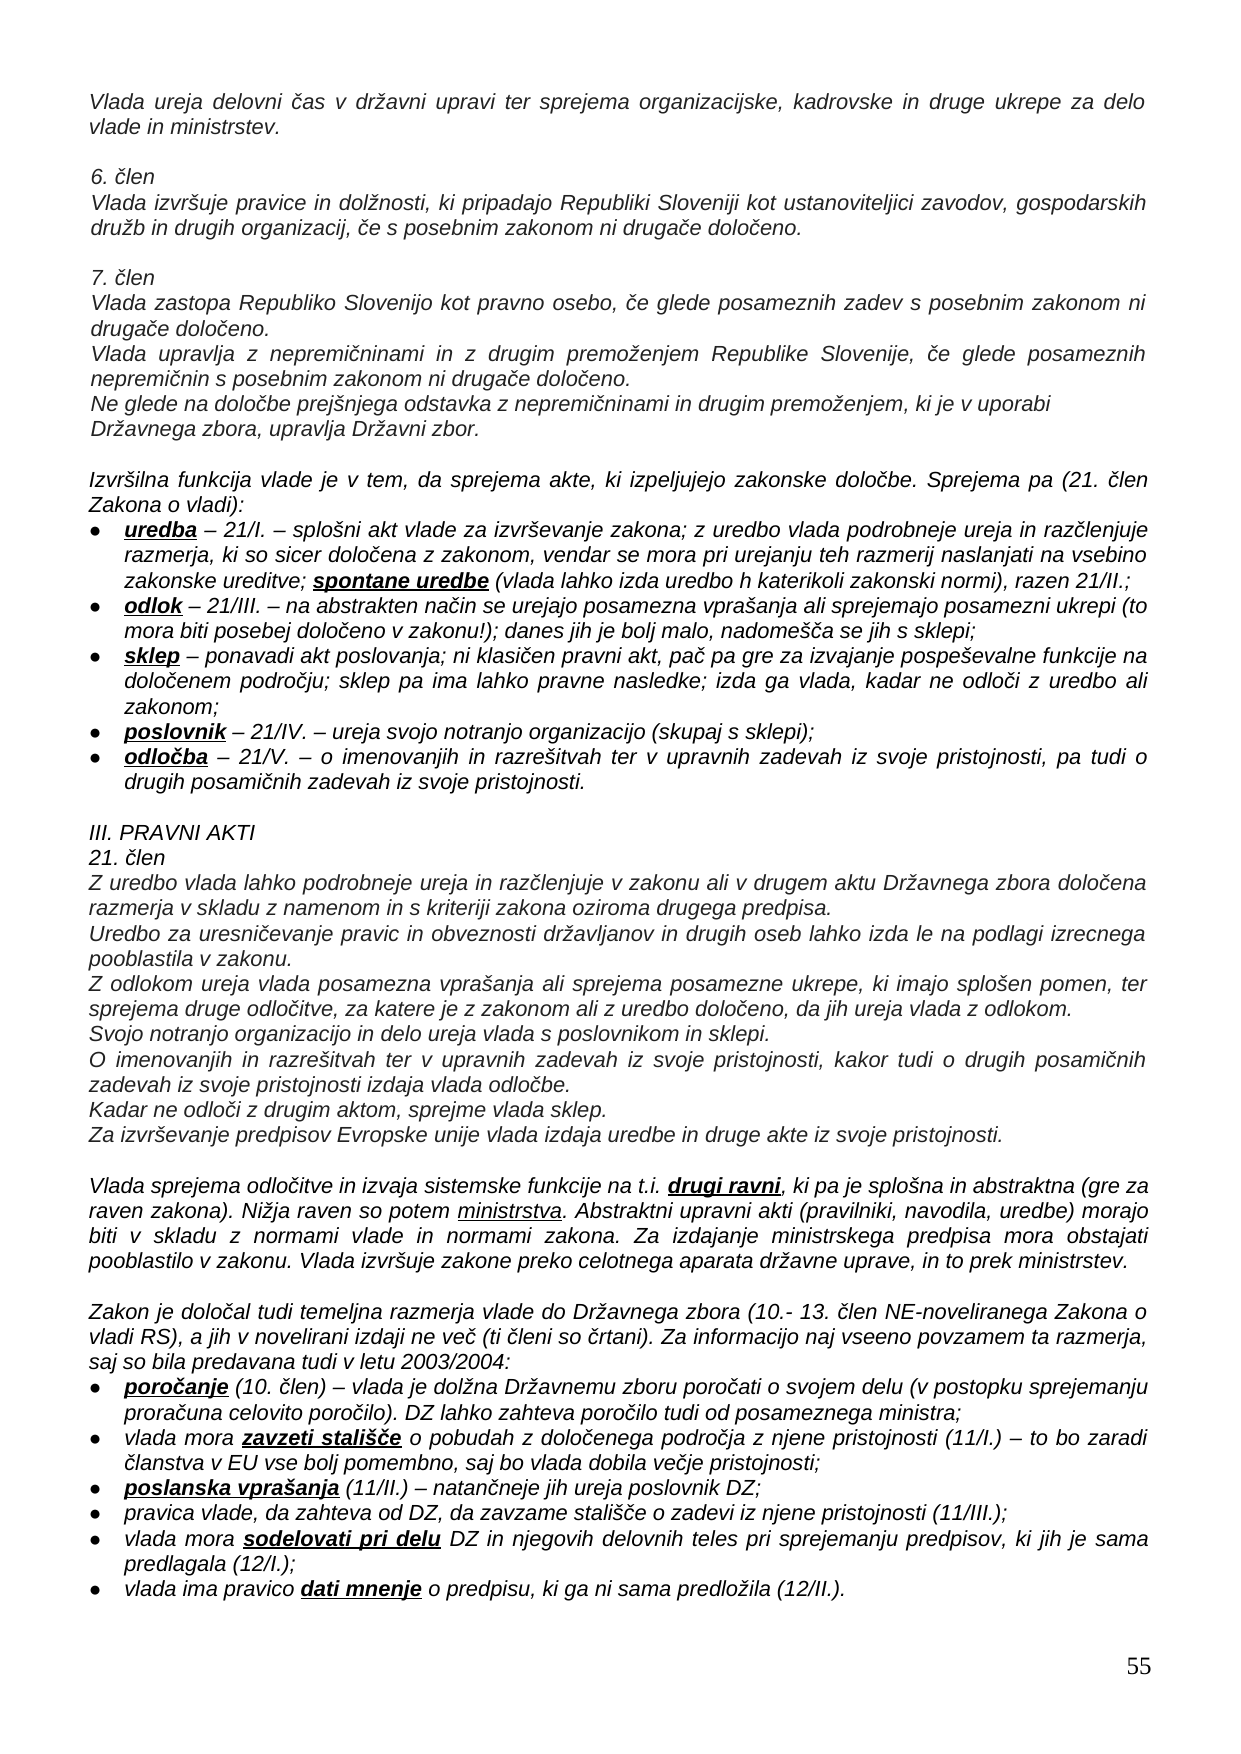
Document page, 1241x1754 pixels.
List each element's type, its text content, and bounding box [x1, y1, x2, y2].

text Ne glede na določbe prejšnjega odstavka z nepremičninami in drugim premoženjem, ki je v uporabi [90, 391, 1150, 416]
list vlada mora sodelovati pri delu DZ in njegovih delovnih teles pri sprejemanju predpisov, ki jih je sama predlagala (12/I.); [89, 1526, 1152, 1576]
text Vlada zastopa Republiko Slovenijo kot pravno osebo, če glede posameznih zadev s posebnim zakonom ni drugače določeno. [90, 290, 1150, 341]
text Vlada sprejema odločitve in izvaja sistemske funkcije na t.i. drugi ravni, ki pa je splošna in abstraktna (gre za raven zakona). Nižja raven so potem ministrstva. Abstraktni upravni akti (pravilniki, navodila, uredbe) morajo biti v skladu z normami vlade in normami zakona. Za izdajanje ministrskega predpisa mora obstajati pooblastilo v zakonu. Vlada izvršuje zakone preko celotnega aparata državne uprave, in to prek ministrstev. [89, 1173, 1152, 1273]
text Za izvrševanje predpisov Evropske unije vlada izdaja uredbe in druge akte iz svoje pristojnosti. [89, 1122, 1150, 1147]
list poslovnik – 21/IV. – ureja svojo notranjo organizacijo (skupaj s sklepi); [89, 719, 1152, 744]
text Izvršilna funkcija vlade je v tem, da sprejema akte, ki izpeljujejo zakonske določbe. Sprejema pa (21. člen Zakona o vladi): [89, 467, 1152, 517]
list poročanje (10. člen) – vlada je dolžna Državnemu zboru poročati o svojem delu (v postopku sprejemanju proračuna celovito poročilo). DZ lahko zahteva poročilo tudi od posameznega ministra; [89, 1374, 1152, 1425]
list poslanska vprašanja (11/II.) – natančneje jih ureja poslovnik DZ; [89, 1475, 1152, 1500]
text 21. člen [89, 845, 1152, 870]
text Vlada izvršuje pravice in dolžnosti, ki pripadajo Republiki Sloveniji kot ustanoviteljici zavodov, gospodarskih družb in drugih organizacij, če s posebnim zakonom ni drugače določeno. [90, 189, 1150, 240]
text Uredbo za uresničevanje pravic in obveznosti državljanov in drugih oseb lahko izda le na podlagi izrecnega pooblastila v zakonu. [89, 921, 1150, 971]
text Vlada upravlja z nepremičninami in z drugim premoženjem Republike Slovenije, če glede posameznih nepremičnin s posebnim zakonom ni drugače določeno. [90, 341, 1150, 391]
text 7. člen [90, 265, 1150, 290]
text Z uredbo vlada lahko podrobneje ureja in razčlenjuje v zakonu ali v drugem aktu Državnega zbora določena razmerja v skladu z namenom in s kriteriji zakona oziroma drugega predpisa. [89, 870, 1150, 921]
text Z odlokom ureja vlada posamezna vprašanja ali sprejema posamezne ukrepe, ki imajo splošen pomen, ter sprejema druge odločitve, za katere je z zakonom ali z uredbo določeno, da jih ureja vlada z odlokom. [89, 971, 1150, 1021]
list uredba – 21/I. – splošni akt vlade za izvrševanje zakona; z uredbo vlada podrobneje ureja in razčlenjuje razmerja, ki so sicer določena z zakonom, vendar se mora pri urejanju teh razmerij naslanjati na vsebino zakonske ureditve; spontane uredbe (vlada lahko izda uredbo h katerikoli zakonski normi), razen 21/II.; [89, 517, 1152, 593]
text III. PRAVNI AKTI [89, 820, 1152, 845]
text O imenovanjih in razrešitvah ter v upravnih zadevah iz svoje pristojnosti, kakor tudi o drugih posamičnih zadevah iz svoje pristojnosti izdaja vlada odločbe. [89, 1047, 1150, 1097]
text Zakon je določal tudi temeljna razmerja vlade do Državnega zbora (10.- 13. člen NE-noveliranega Zakona o vladi RS), a jih v novelirani izdaji ne več (ti členi so črtani). Za informacijo naj vseeno povzamem ta razmerja, saj so bila predavana tudi v letu 2003/2004: [89, 1299, 1152, 1374]
text Državnega zbora, upravlja Državni zbor. [90, 416, 1150, 442]
text Vlada ureja delovni čas v državni upravi ter sprejema organizacijske, kadrovske in druge ukrepe za delo vlade in ministrstev. [89, 89, 1150, 139]
list odlok – 21/III. – na abstrakten način se urejajo posamezna vprašanja ali sprejemajo posamezni ukrepi (to mora biti posebej določeno v zakonu!); danes jih je bolj malo, nadomešča se jih s sklepi; [89, 593, 1152, 643]
list odločba – 21/V. – o imenovanjih in razrešitvah ter v upravnih zadevah iz svoje pristojnosti, pa tudi o drugih posamičnih zadevah iz svoje pristojnosti. [89, 744, 1152, 794]
list pravica vlade, da zahteva od DZ, da zavzame stališče o zadevi iz njene pristojnosti (11/III.); [89, 1500, 1152, 1526]
text Svojo notranjo organizacijo in delo ureja vlada s poslovnikom in sklepi. [89, 1021, 1150, 1047]
list vlada ima pravico dati mnenje o predpisu, ki ga ni sama predložila (12/II.). [89, 1576, 1152, 1601]
text 6. člen [90, 164, 1150, 189]
list vlada mora zavzeti stališče o pobudah z določenega področja z njene pristojnosti (11/I.) – to bo zaradi članstva v EU vse bolj pomembno, saj bo vlada dobila večje pristojnosti; [89, 1425, 1152, 1475]
list sklep – ponavadi akt poslovanja; ni klasičen pravni akt, pač pa gre za izvajanje pospeševalne funkcije na določenem področju; sklep pa ima lahko pravne nasledke; izda ga vlada, kadar ne odloči z uredbo ali zakonom; [89, 643, 1152, 719]
text Kadar ne odloči z drugim aktom, sprejme vlada sklep. [89, 1097, 1150, 1122]
